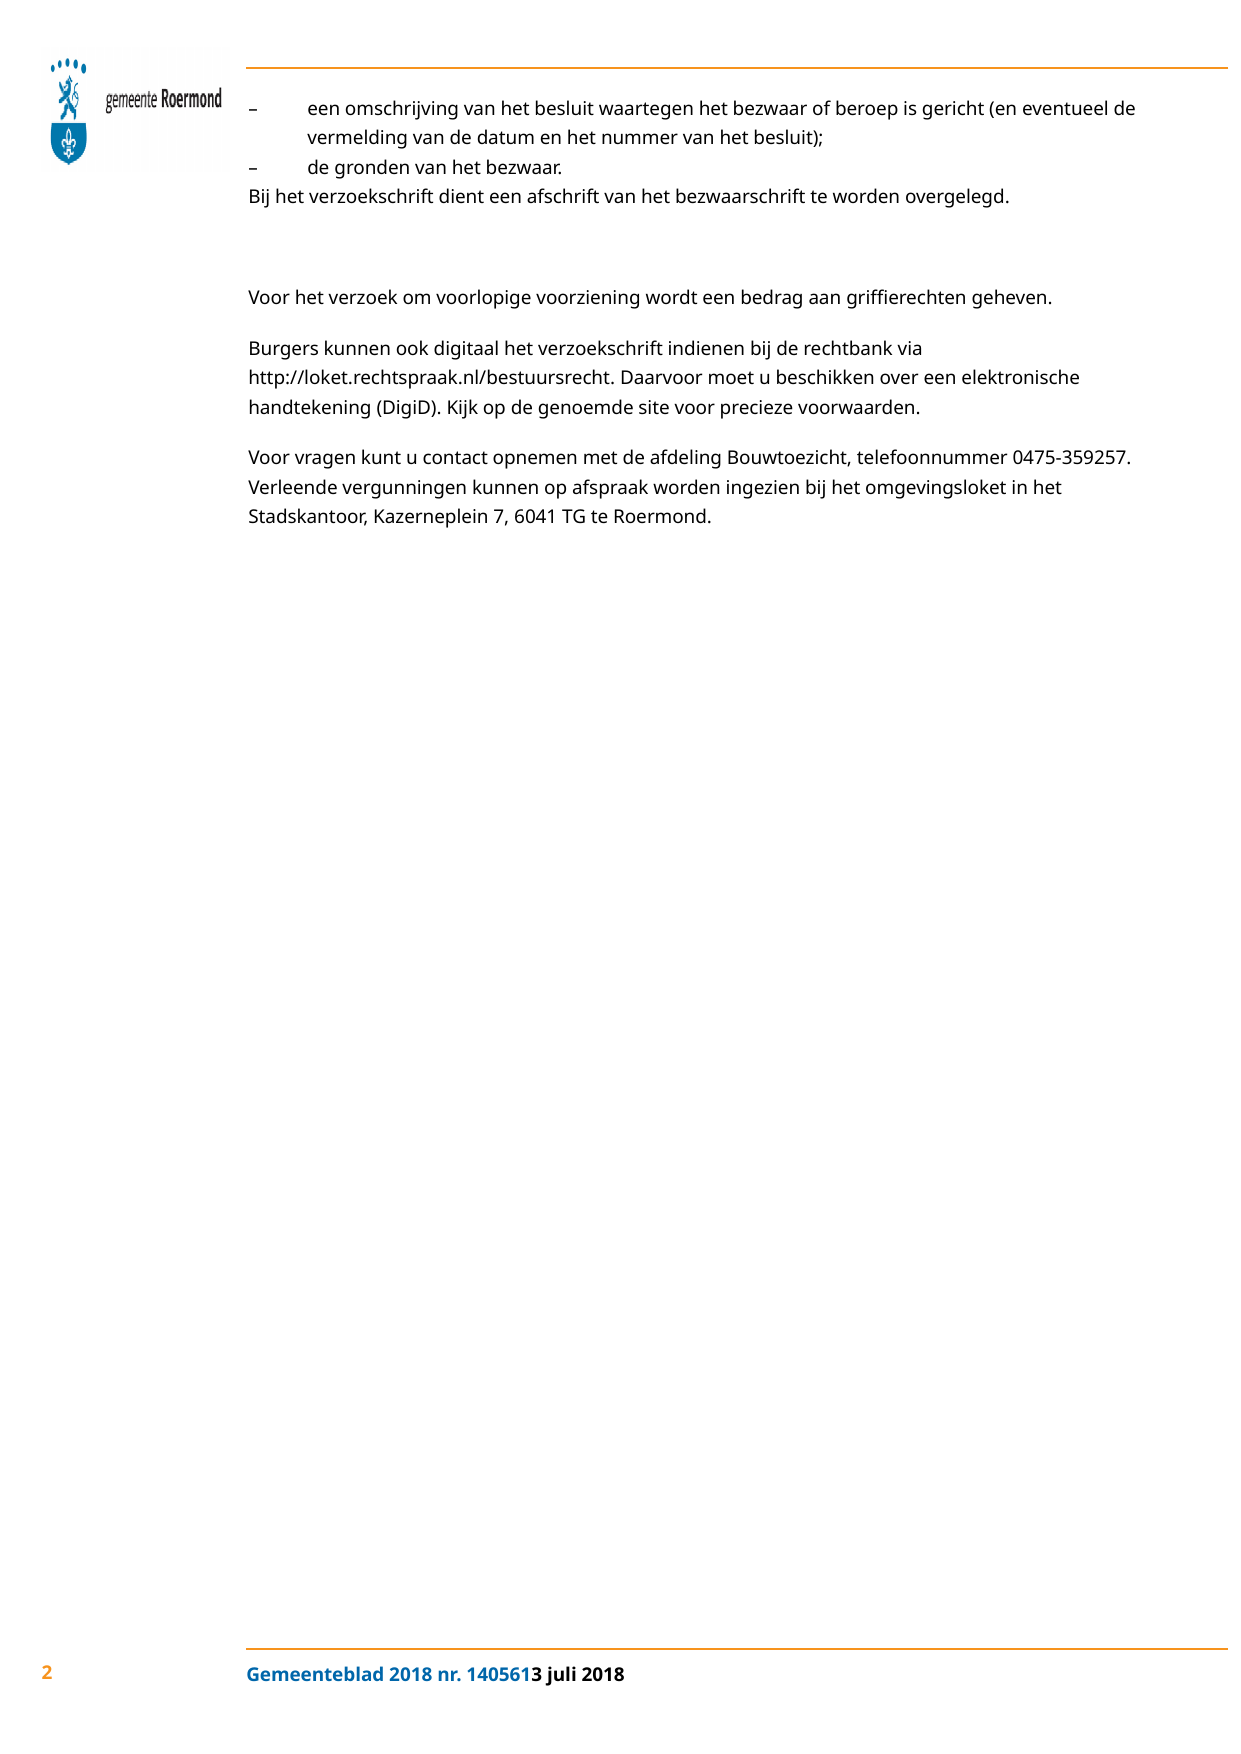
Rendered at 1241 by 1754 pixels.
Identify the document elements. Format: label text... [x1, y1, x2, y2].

list de gronden van het bezwaar. [248, 154, 1152, 180]
text Burgers kunnen ook digitaal het verzoekschrift indienen bij de rechtbank via http://loket.rechtspraak.nl/bestuursrecht. Daarvoor moet u beschikken over een elektronische handtekening (DigiD). Kijk op de genoemde site voor precieze voorwaarden. [248, 335, 1152, 420]
picture [41, 47, 231, 172]
list een omschrijving van het besluit waartegen het bezwaar of beroep is gericht (en eventueel de vermelding van de datum en het nummer van het besluit); [248, 95, 1152, 150]
text Bij het verzoekschrift dient een afschrift van het bezwaarschrift te worden overgelegd. [248, 183, 1152, 209]
text Voor vragen kunt u contact opnemen met de afdeling Bouwtoezicht, telefoonnummer 0475-359257. Verleende vergunningen kunnen op afspraak worden ingezien bij het omgevingsloket in het Stadskantoor, Kazerneplein 7, 6041 TG te Roermond. [248, 444, 1152, 529]
text Voor het verzoek om voorlopige voorziening wordt een bedrag aan griffierechten geheven. [248, 284, 1152, 310]
